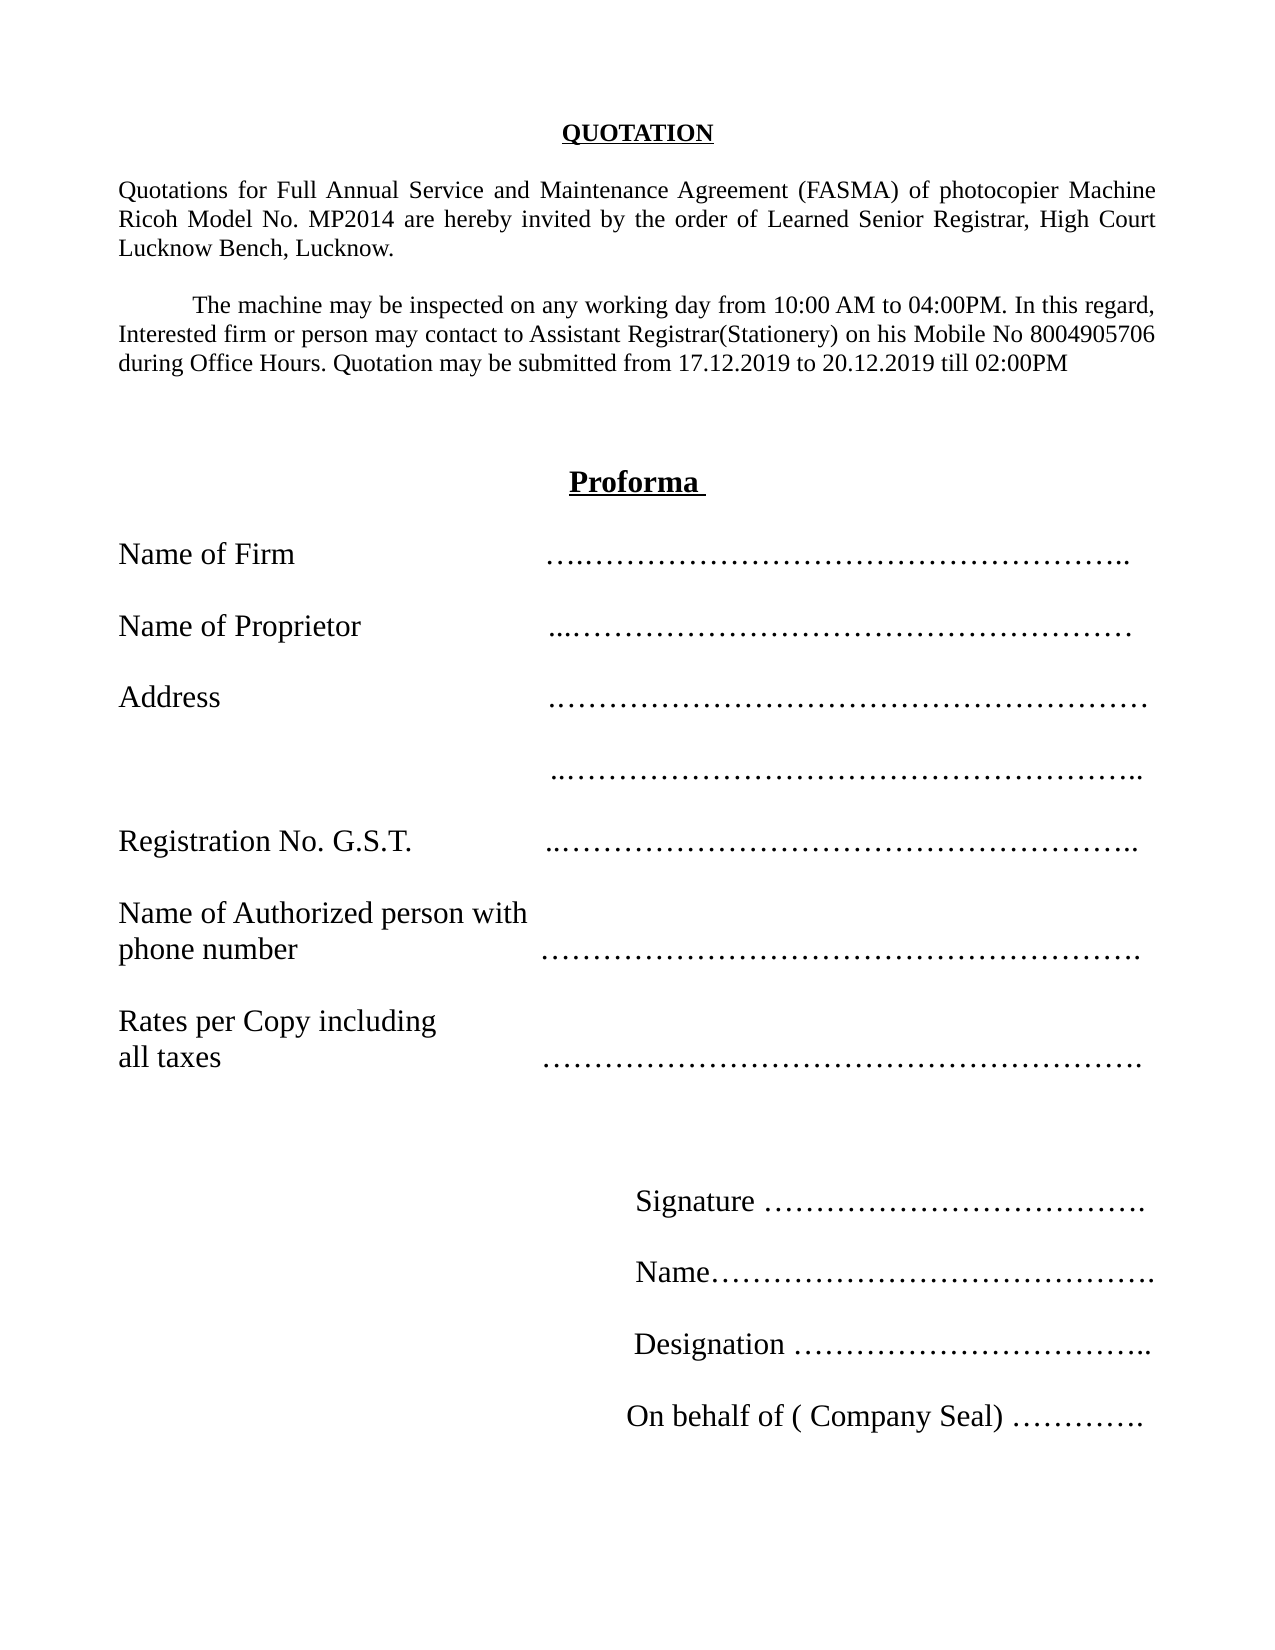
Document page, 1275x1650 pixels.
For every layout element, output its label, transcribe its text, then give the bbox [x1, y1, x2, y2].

text ..……………………………………………….. [118, 751, 1157, 787]
text Address .………………………………………………… [118, 679, 1157, 715]
text Signature ………………………………. [118, 1182, 1157, 1218]
text Name……………………………………. [118, 1254, 1157, 1290]
text Name of Proprietor ...……………………………………………… [118, 607, 1157, 643]
text phone number …………………………………………………. [118, 930, 1157, 966]
text all taxes …………………………………………………. [118, 1038, 1157, 1074]
text Designation …………………………….. [118, 1326, 1157, 1362]
text On behalf of ( Company Seal) …………. [118, 1397, 1157, 1433]
text Name of Firm ….…………………………………………….. [118, 535, 1157, 571]
text QUOTATION [118, 118, 1157, 147]
text Quotations for Full Annual Service and Maintenance Agreement (FASMA) of photocopier Machine Ricoh Model No. MP2014 are hereby invited by the order of Learned Senior Registrar, High Court Lucknow Bench, Lucknow. [118, 176, 1157, 262]
text The machine may be inspected on any working day from 10:00 AM to 04:00PM. In this regard, Interested firm or person may contact to Assistant Registrar(Stationery) on his Mobile No 8004905706 during Office Hours. Quotation may be submitted from 17.12.2019 to 20.12.2019 till 02:00PM [118, 291, 1157, 377]
text Registration No. G.S.T. ..……………………………………………….. [118, 822, 1157, 894]
text Rates per Copy including [118, 1002, 1157, 1038]
text Name of Authorized person with [118, 894, 1157, 930]
text Proforma [118, 463, 1157, 499]
